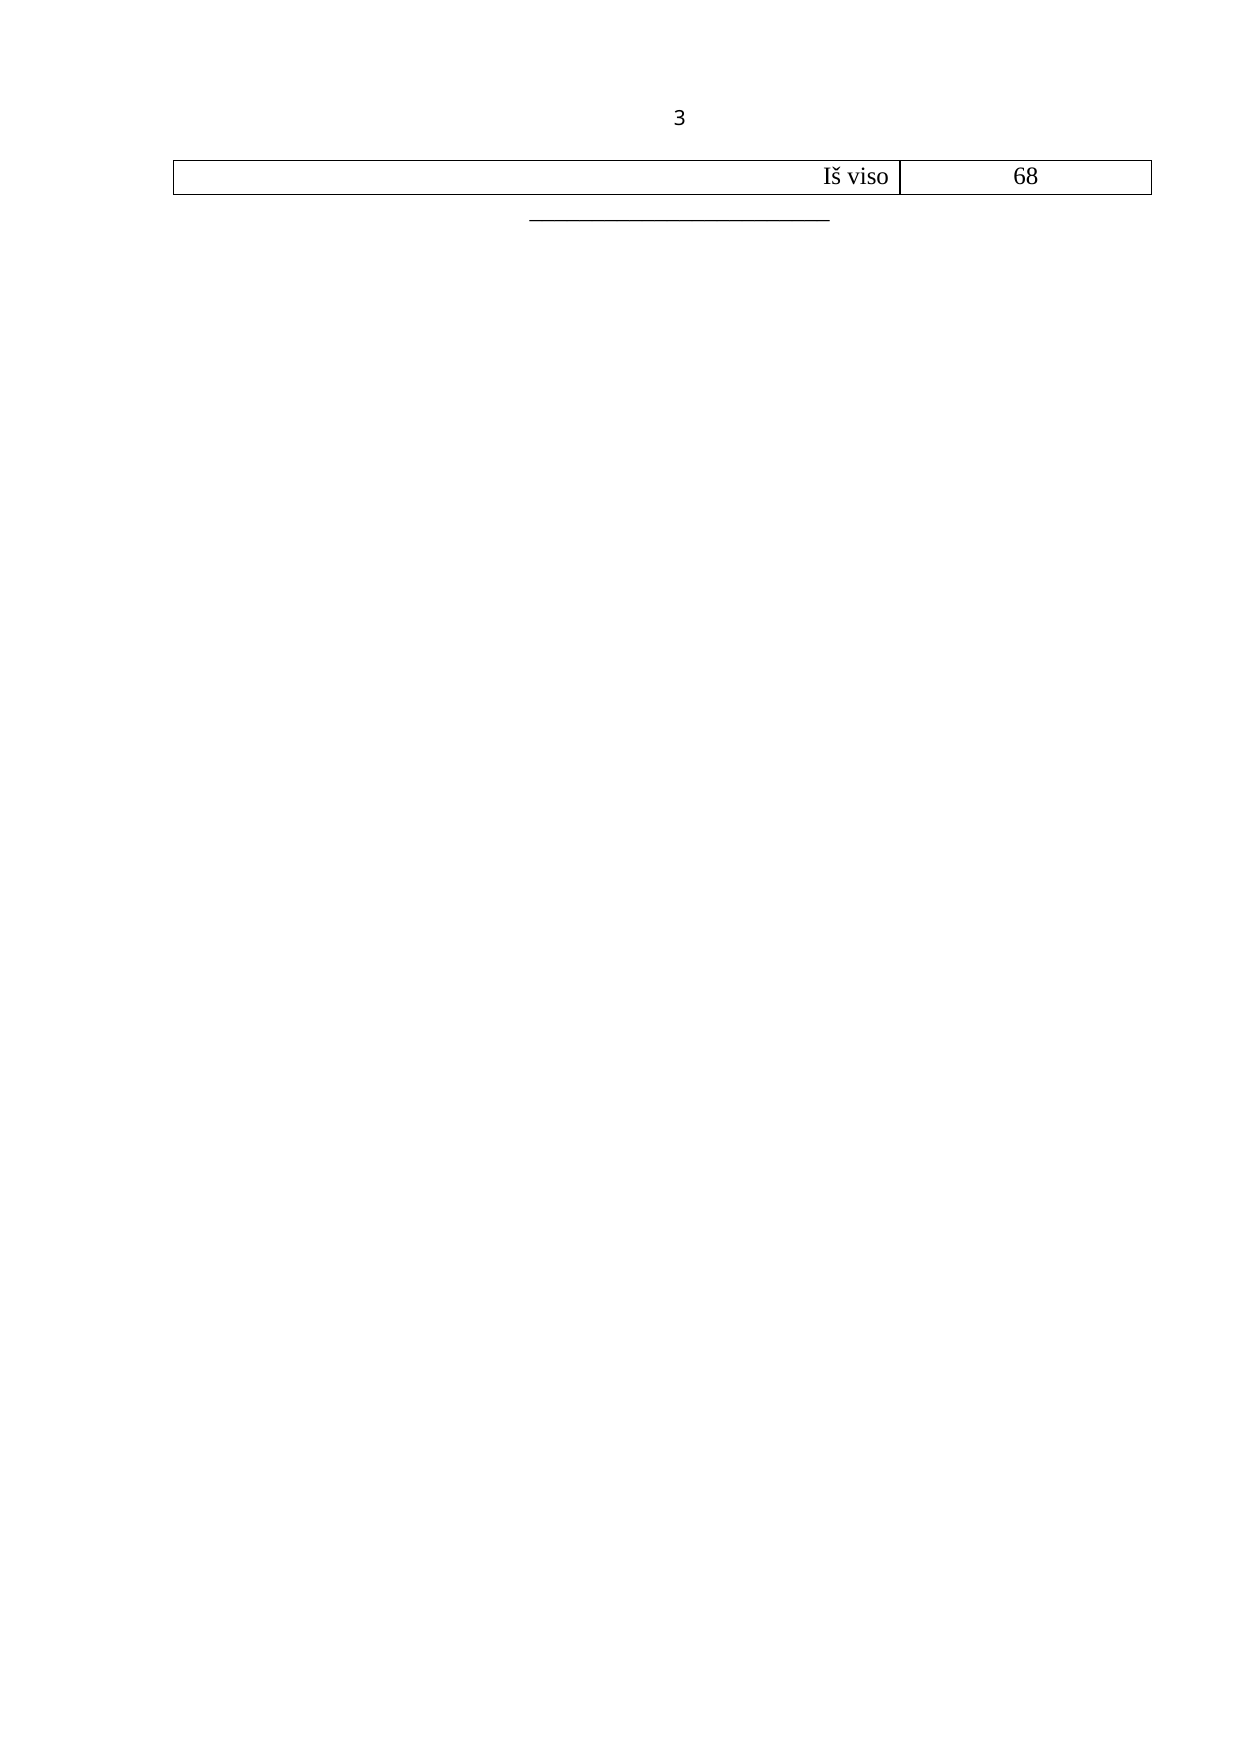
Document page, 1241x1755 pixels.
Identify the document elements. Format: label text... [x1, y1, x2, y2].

text ________________________ [177, 195, 1182, 224]
table_cell Iš viso [174, 161, 899, 194]
table_cell 68 [901, 161, 1151, 194]
